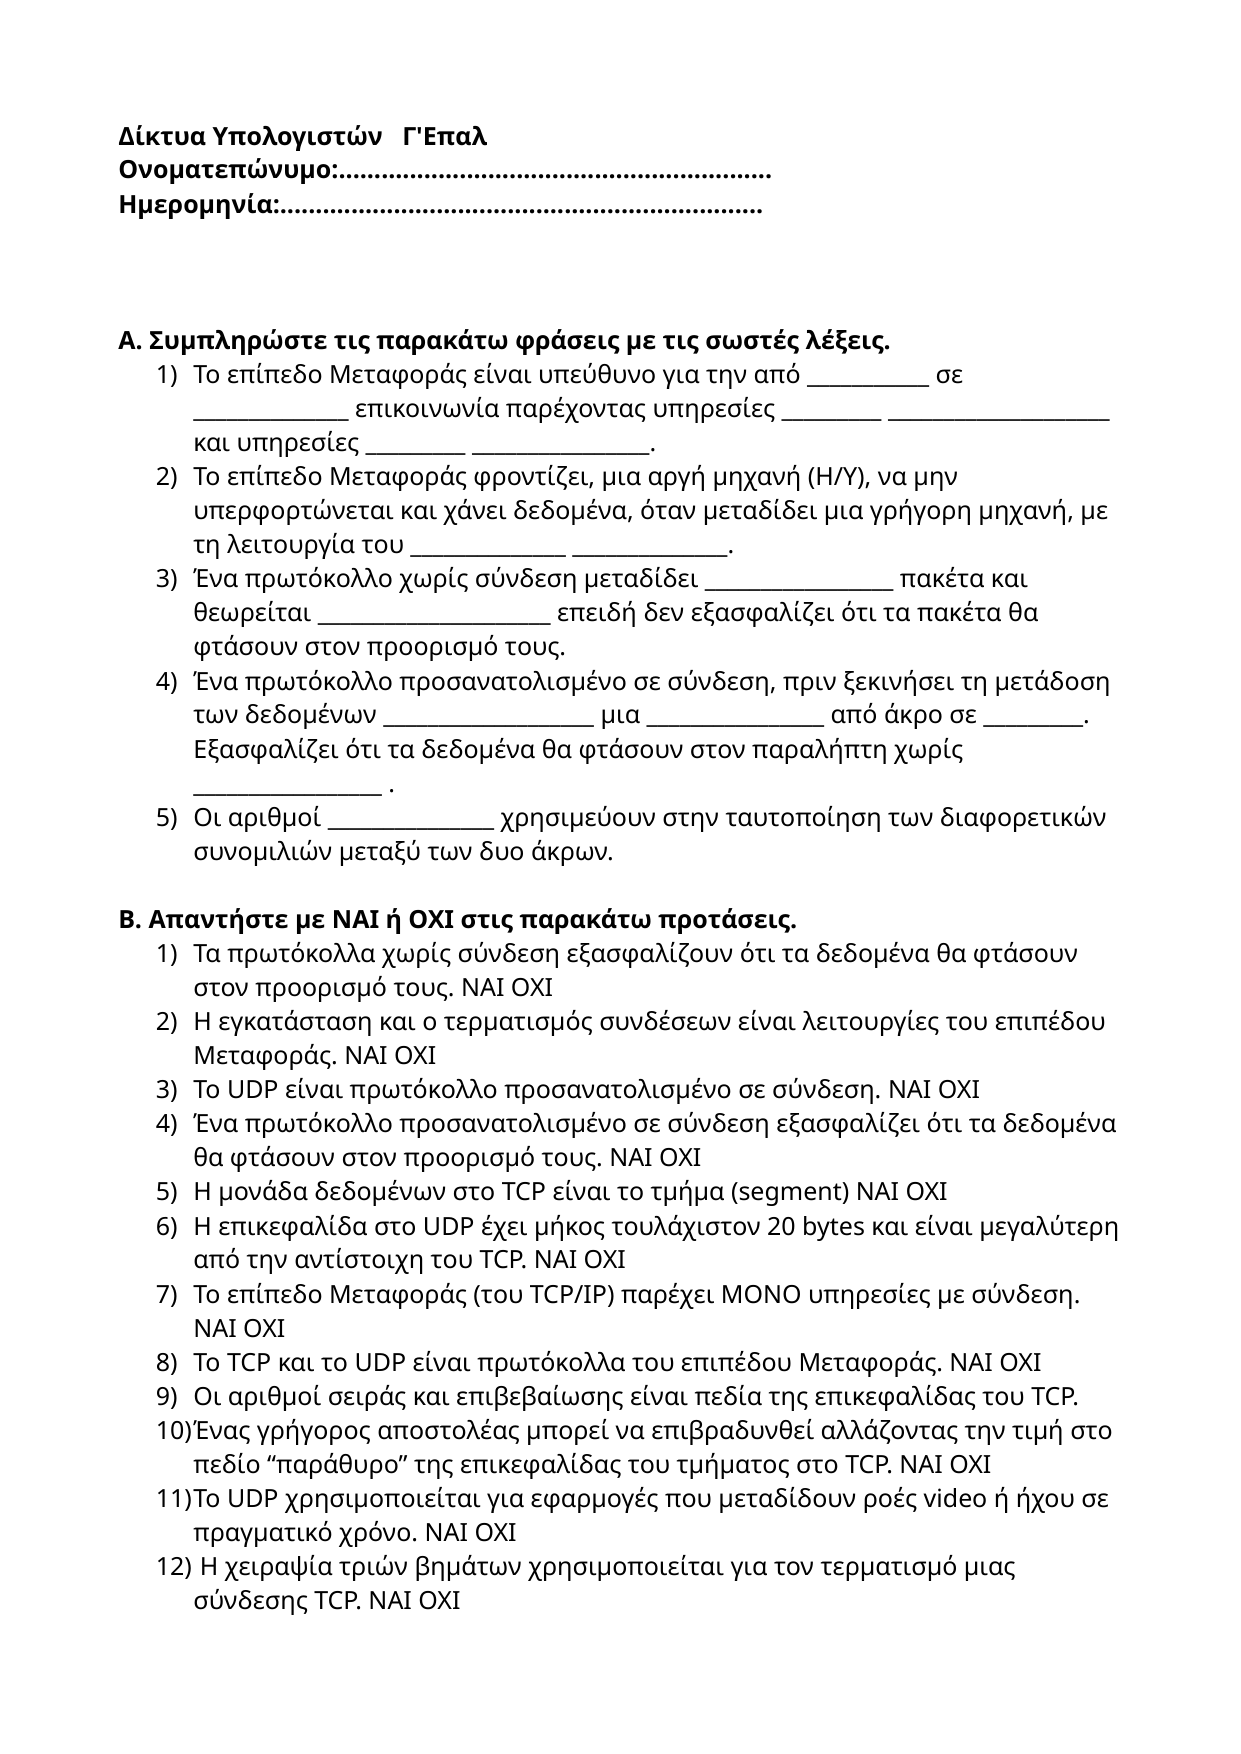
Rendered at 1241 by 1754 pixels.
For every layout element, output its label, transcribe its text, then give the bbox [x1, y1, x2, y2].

text Α. Συμπληρώστε τις παρακάτω φράσεις με τις σωστές λέξεις. [118, 322, 1122, 357]
list Το επίπεδο Μεταφοράς είναι υπεύθυνο για την από ___________ σε ______________ επικοινωνία παρέχοντας υπηρεσίες _________ ____________________ και υπηρεσίες _________ ________________. [156, 357, 1122, 459]
list Το UDP είναι πρωτόκολλο προσανατολισμένο σε σύνδεση. ΝΑΙ ΟΧΙ [156, 1072, 1122, 1106]
list Η μονάδα δεδομένων στο TCP είναι το τμήμα (segment) ΝΑΙ ΟΧΙ [156, 1174, 1122, 1208]
list Η επικεφαλίδα στο UDP έχει μήκος τουλάχιστον 20 bytes και είναι μεγαλύτερη από την αντίστοιχη του TCP. ΝΑΙ ΟΧΙ [156, 1208, 1122, 1276]
list Το TCP και το UDP είναι πρωτόκολλα του επιπέδου Μεταφοράς. ΝΑΙ ΟΧΙ [156, 1344, 1122, 1378]
text Β. Απαντήστε με ΝΑΙ ή ΟΧΙ στις παρακάτω προτάσεις. [118, 902, 1122, 936]
list Η εγκατάσταση και ο τερματισμός συνδέσεων είναι λειτουργίες του επιπέδου Μεταφοράς. ΝΑΙ ΟΧΙ [156, 1004, 1122, 1072]
list Το επίπεδο Μεταφοράς (του TCP/IP) παρέχει ΜΟΝΟ υπηρεσίες με σύνδεση. ΝΑΙ ΟΧΙ [156, 1276, 1122, 1344]
list Ένα πρωτόκολλο προσανατολισμένο σε σύνδεση, πριν ξεκινήσει τη μετάδοση των δεδομένων ___________________ μια ________________ από άκρο σε _________. Εξασφαλίζει ότι τα δεδομένα θα φτάσουν στον παραλήπτη χωρίς _________________ . [156, 663, 1122, 799]
list Οι αριθμοί σειράς και επιβεβαίωσης είναι πεδία της επικεφαλίδας του TCP. [156, 1378, 1122, 1412]
text Ονοματεπώνυμο:............................................................. [118, 152, 1122, 186]
list Το επίπεδο Μεταφοράς φροντίζει, μια αργή μηχανή (Η/Υ), να μην υπερφορτώνεται και χάνει δεδομένα, όταν μεταδίδει μια γρήγορη μηχανή, με τη λειτουργία του ______________ ______________. [156, 459, 1122, 561]
list Ένα πρωτόκολλο προσανατολισμένο σε σύνδεση εξασφαλίζει ότι τα δεδομένα θα φτάσουν στον προορισμό τους. ΝΑΙ ΟΧΙ [156, 1106, 1122, 1174]
text Δίκτυα Υπολογιστών Γ'Επαλ [118, 118, 1122, 152]
list Η χειραψία τριών βημάτων χρησιμοποιείται για τον τερματισμό μιας σύνδεσης TCP. ΝΑΙ ΟΧΙ [156, 1549, 1122, 1617]
list Οι αριθμοί _______________ χρησιμεύουν στην ταυτοποίηση των διαφορετικών συνομιλιών μεταξύ των δυο άκρων. [156, 799, 1122, 867]
list Ένας γρήγορος αποστολέας μπορεί να επιβραδυνθεί αλλάζοντας την τιμή στο πεδίο “παράθυρο” της επικεφαλίδας του τμήματος στο TCP. ΝΑΙ ΟΧΙ [156, 1412, 1122, 1481]
text Ημερομηνία:.................................................................... [118, 186, 1122, 220]
list Το UDP χρησιμοποιείται για εφαρμογές που μεταδίδουν ροές video ή ήχου σε πραγματικό χρόνο. ΝΑΙ ΟΧΙ [156, 1481, 1122, 1549]
list Ένα πρωτόκολλο χωρίς σύνδεση μεταδίδει _________________ πακέτα και θεωρείται _____________________ επειδή δεν εξασφαλίζει ότι τα πακέτα θα φτάσουν στον προορισμό τους. [156, 561, 1122, 663]
list Τα πρωτόκολλα χωρίς σύνδεση εξασφαλίζουν ότι τα δεδομένα θα φτάσουν στον προορισμό τους. ΝΑΙ ΟΧΙ [156, 936, 1122, 1004]
